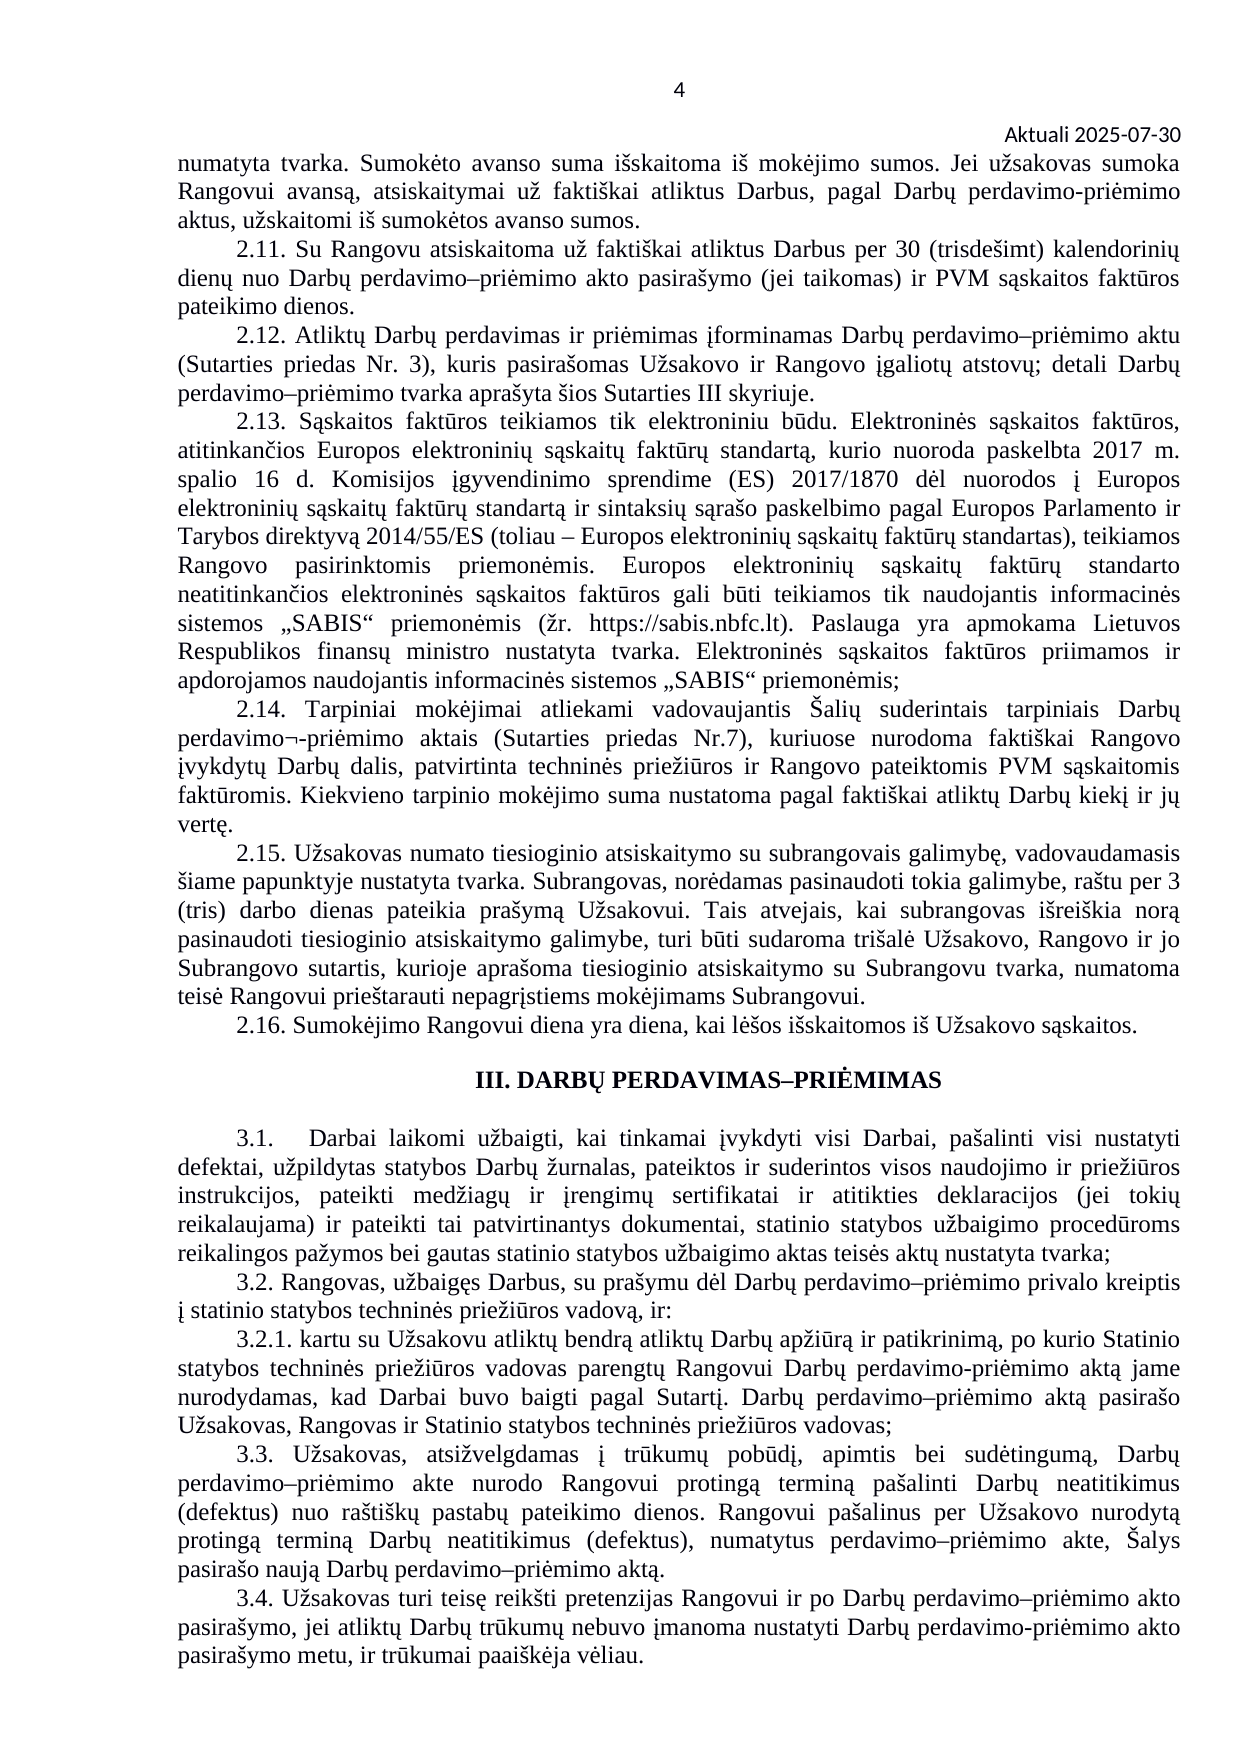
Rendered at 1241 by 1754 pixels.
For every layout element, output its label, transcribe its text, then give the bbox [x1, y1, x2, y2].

text 2.14. Tarpiniai mokėjimai atliekami vadovaujantis Šalių suderintais tarpiniais Darbų perdavimo¬-priėmimo aktais (Sutarties priedas Nr.7), kuriuose nurodoma faktiškai Rangovo įvykdytų Darbų dalis, patvirtinta techninės priežiūros ir Rangovo pateiktomis PVM sąskaitomis faktūromis. Kiekvieno tarpinio mokėjimo suma nustatoma pagal faktiškai atliktų Darbų kiekį ir jų vertę. [177, 694, 1181, 838]
text 3.4. Užsakovas turi teisę reikšti pretenzijas Rangovui ir po Darbų perdavimo–priėmimo akto pasirašymo, jei atliktų Darbų trūkumų nebuvo įmanoma nustatyti Darbų perdavimo-priėmimo akto pasirašymo metu, ir trūkumai paaiškėja vėliau. [177, 1583, 1181, 1669]
text 3.3. Užsakovas, atsižvelgdamas į trūkumų pobūdį, apimtis bei sudėtingumą, Darbų perdavimo–priėmimo akte nurodo Rangovui protingą terminą pašalinti Darbų neatitikimus (defektus) nuo raštiškų pastabų pateikimo dienos. Rangovui pašalinus per Užsakovo nurodytą protingą terminą Darbų neatitikimus (defektus), numatytus perdavimo–priėmimo akte, Šalys pasirašo naują Darbų perdavimo–priėmimo aktą. [177, 1439, 1181, 1583]
text 3.2. Rangovas, užbaigęs Darbus, su prašymu dėl Darbų perdavimo–priėmimo privalo kreiptis į statinio statybos techninės priežiūros vadovą, ir: [177, 1267, 1181, 1324]
text 2.11. Su Rangovu atsiskaitoma už faktiškai atliktus Darbus per 30 (trisdešimt) kalendorinių dienų nuo Darbų perdavimo–priėmimo akto pasirašymo (jei taikomas) ir PVM sąskaitos faktūros pateikimo dienos. [177, 234, 1181, 320]
text numatyta tvarka. Sumokėto avanso suma išskaitoma iš mokėjimo sumos. Jei užsakovas sumoka Rangovui avansą, atsiskaitymai už faktiškai atliktus Darbus, pagal Darbų perdavimo-priėmimo aktus, užskaitomi iš sumokėtos avanso sumos. [177, 148, 1181, 234]
text 3.1. Darbai laikomi užbaigti, kai tinkamai įvykdyti visi Darbai, pašalinti visi nustatyti defektai, užpildytas statybos Darbų žurnalas, pateiktos ir suderintos visos naudojimo ir priežiūros instrukcijos, pateikti medžiagų ir įrengimų sertifikatai ir atitikties deklaracijos (jei tokių reikalaujama) ir pateikti tai patvirtinantys dokumentai, statinio statybos užbaigimo procedūroms reikalingos pažymos bei gautas statinio statybos užbaigimo aktas teisės aktų nustatyta tvarka; [177, 1123, 1181, 1267]
text 3.2.1. kartu su Užsakovu atliktų bendrą atliktų Darbų apžiūrą ir patikrinimą, po kurio Statinio statybos techninės priežiūros vadovas parengtų Rangovui Darbų perdavimo-priėmimo aktą jame nurodydamas, kad Darbai buvo baigti pagal Sutartį. Darbų perdavimo–priėmimo aktą pasirašo Užsakovas, Rangovas ir Statinio statybos techninės priežiūros vadovas; [177, 1324, 1181, 1439]
text III. DARBŲ PERDAVIMAS–PRIĖMIMAS [177, 1065, 1181, 1094]
text 2.15. Užsakovas numato tiesioginio atsiskaitymo su subrangovais galimybę, vadovaudamasis šiame papunktyje nustatyta tvarka. Subrangovas, norėdamas pasinaudoti tokia galimybe, raštu per 3 (tris) darbo dienas pateikia prašymą Užsakovui. Tais atvejais, kai subrangovas išreiškia norą pasinaudoti tiesioginio atsiskaitymo galimybe, turi būti sudaroma trišalė Užsakovo, Rangovo ir jo Subrangovo sutartis, kurioje aprašoma tiesioginio atsiskaitymo su Subrangovu tvarka, numatoma teisė Rangovui prieštarauti nepagrįstiems mokėjimams Subrangovui. [177, 838, 1181, 1010]
text 2.12. Atliktų Darbų perdavimas ir priėmimas įforminamas Darbų perdavimo–priėmimo aktu (Sutarties priedas Nr. 3), kuris pasirašomas Užsakovo ir Rangovo įgaliotų atstovų; detali Darbų perdavimo–priėmimo tvarka aprašyta šios Sutarties III skyriuje. [177, 320, 1181, 406]
text 2.16. Sumokėjimo Rangovui diena yra diena, kai lėšos išskaitomos iš Užsakovo sąskaitos. [177, 1010, 1181, 1039]
text 2.13. Sąskaitos faktūros teikiamos tik elektroniniu būdu. Elektroninės sąskaitos faktūros, atitinkančios Europos elektroninių sąskaitų faktūrų standartą, kurio nuoroda paskelbta 2017 m. spalio 16 d. Komisijos įgyvendinimo sprendime (ES) 2017/1870 dėl nuorodos į Europos elektroninių sąskaitų faktūrų standartą ir sintaksių sąrašo paskelbimo pagal Europos Parlamento ir Tarybos direktyvą 2014/55/ES (toliau – Europos elektroninių sąskaitų faktūrų standartas), teikiamos Rangovo pasirinktomis priemonėmis. Europos elektroninių sąskaitų faktūrų standarto neatitinkančios elektroninės sąskaitos faktūros gali būti teikiamos tik naudojantis informacinės sistemos „SABIS“ priemonėmis (žr. https://sabis.nbfc.lt). Paslauga yra apmokama Lietuvos Respublikos finansų ministro nustatyta tvarka. Elektroninės sąskaitos faktūros priimamos ir apdorojamos naudojantis informacinės sistemos „SABIS“ priemonėmis; [177, 406, 1181, 694]
